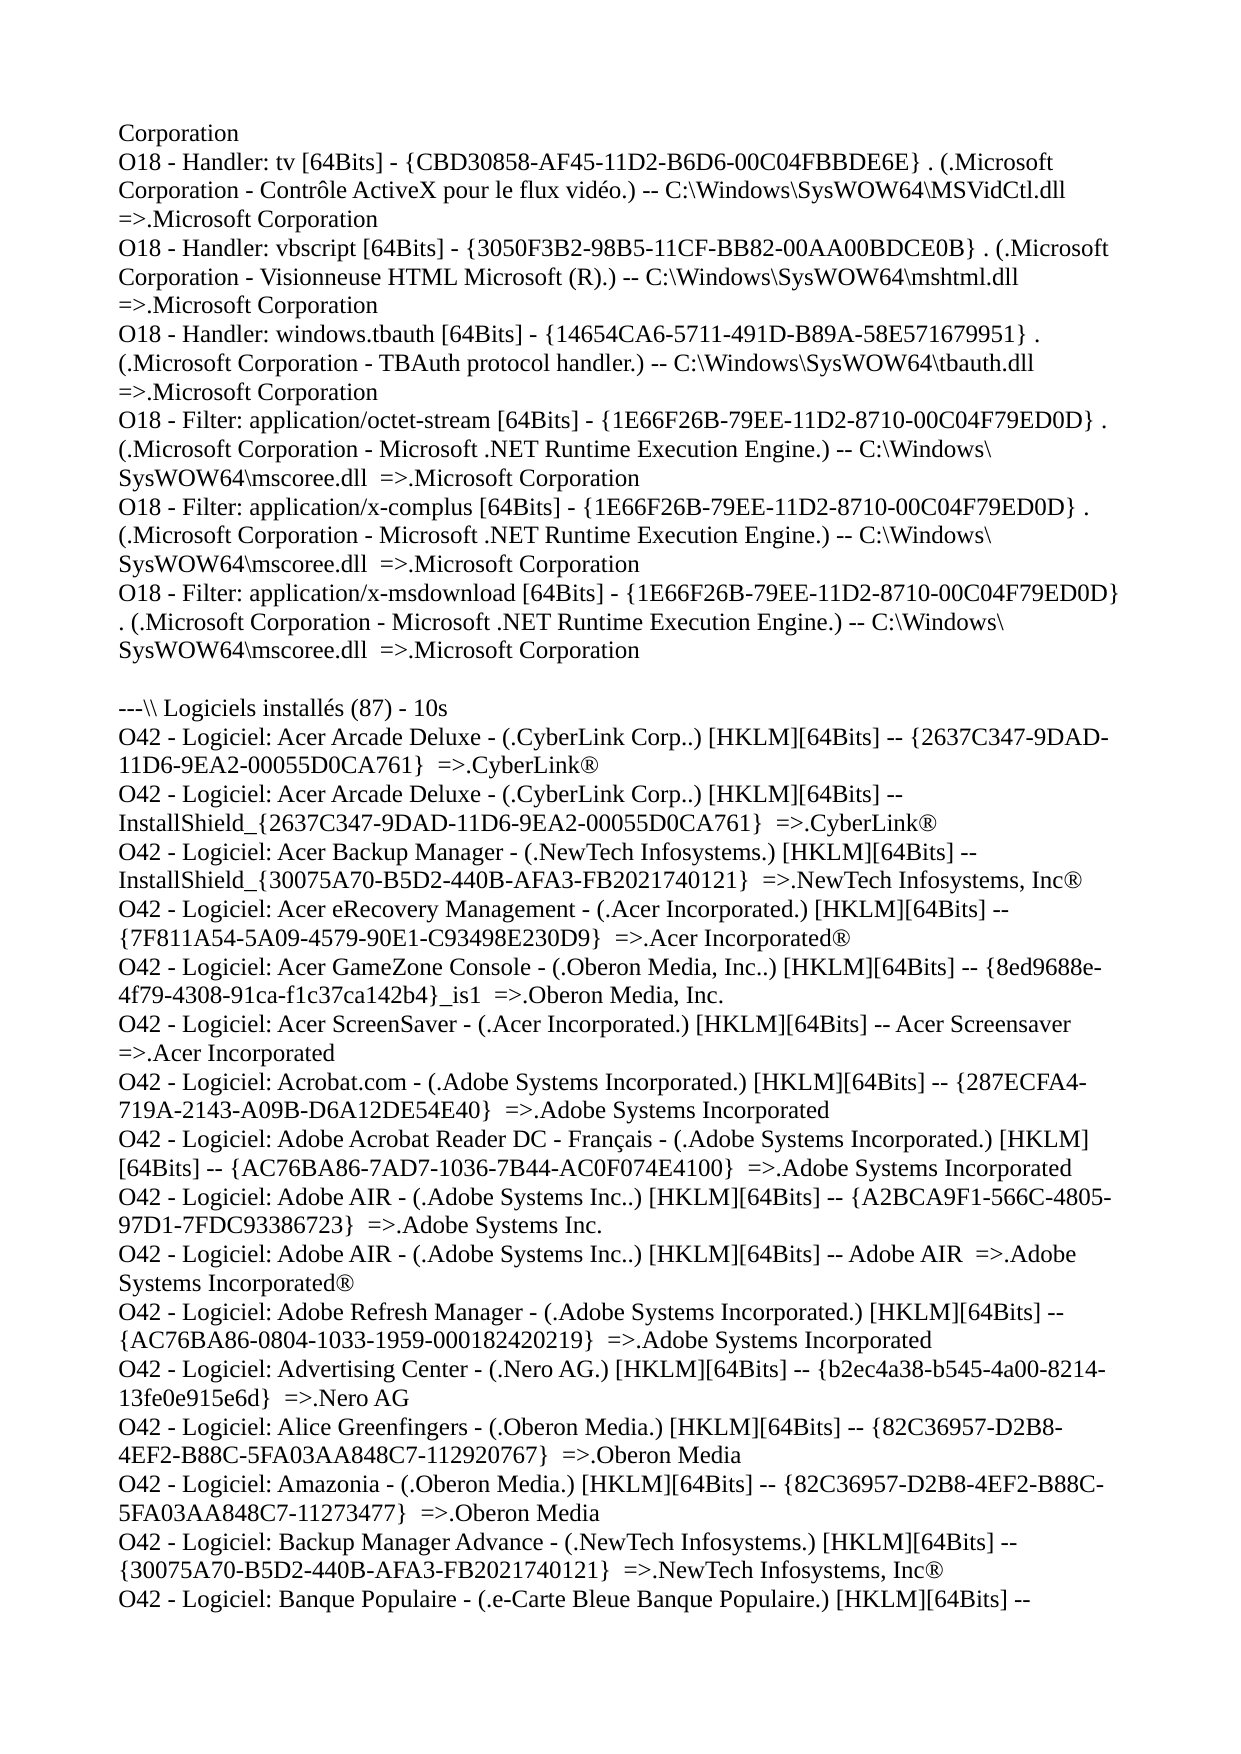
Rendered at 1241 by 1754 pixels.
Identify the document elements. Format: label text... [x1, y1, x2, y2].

text O42 - Logiciel: Adobe AIR - (.Adobe Systems Inc..) [HKLM][64Bits] -- {A2BCA9F1-566C-4805-97D1-7FDC93386723} =>.Adobe Systems Inc. [118, 1182, 1122, 1239]
text O18 - Filter: application/x-msdownload [64Bits] - {1E66F26B-79EE-11D2-8710-00C04F79ED0D} . (.Microsoft Corporation - Microsoft .NET Runtime Execution Engine.) -- C:\Windows\SysWOW64\mscoree.dll =>.Microsoft Corporation [118, 578, 1122, 664]
text O42 - Logiciel: Amazonia - (.Oberon Media.) [HKLM][64Bits] -- {82C36957-D2B8-4EF2-B88C-5FA03AA848C7-11273477} =>.Oberon Media [118, 1469, 1122, 1527]
text O18 - Filter: application/octet-stream [64Bits] - {1E66F26B-79EE-11D2-8710-00C04F79ED0D} . (.Microsoft Corporation - Microsoft .NET Runtime Execution Engine.) -- C:\Windows\SysWOW64\mscoree.dll =>.Microsoft Corporation [118, 406, 1122, 492]
text O42 - Logiciel: Advertising Center - (.Nero AG.) [HKLM][64Bits] -- {b2ec4a38-b545-4a00-8214-13fe0e915e6d} =>.Nero AG [118, 1354, 1122, 1412]
text O42 - Logiciel: Adobe Acrobat Reader DC - Français - (.Adobe Systems Incorporated.) [HKLM][64Bits] -- {AC76BA86-7AD7-1036-7B44-AC0F074E4100} =>.Adobe Systems Incorporated [118, 1124, 1122, 1182]
text O18 - Handler: windows.tbauth [64Bits] - {14654CA6-5711-491D-B89A-58E571679951} . (.Microsoft Corporation - TBAuth protocol handler.) -- C:\Windows\SysWOW64\tbauth.dll =>.Microsoft Corporation [118, 319, 1122, 406]
text O18 - Filter: application/x-complus [64Bits] - {1E66F26B-79EE-11D2-8710-00C04F79ED0D} . (.Microsoft Corporation - Microsoft .NET Runtime Execution Engine.) -- C:\Windows\SysWOW64\mscoree.dll =>.Microsoft Corporation [118, 492, 1122, 578]
text O42 - Logiciel: Acer Backup Manager - (.NewTech Infosystems.) [HKLM][64Bits] -- InstallShield_{30075A70-B5D2-440B-AFA3-FB2021740121} =>.NewTech Infosystems, Inc® [118, 837, 1122, 894]
text O42 - Logiciel: Acer Arcade Deluxe - (.CyberLink Corp..) [HKLM][64Bits] -- InstallShield_{2637C347-9DAD-11D6-9EA2-00055D0CA761} =>.CyberLink® [118, 779, 1122, 837]
text Corporation [118, 118, 1122, 147]
text O18 - Handler: vbscript [64Bits] - {3050F3B2-98B5-11CF-BB82-00AA00BDCE0B} . (.Microsoft Corporation - Visionneuse HTML Microsoft (R).) -- C:\Windows\SysWOW64\mshtml.dll =>.Microsoft Corporation [118, 233, 1122, 319]
text O42 - Logiciel: Acer ScreenSaver - (.Acer Incorporated.) [HKLM][64Bits] -- Acer Screensaver =>.Acer Incorporated [118, 1009, 1122, 1067]
text O42 - Logiciel: Acrobat.com - (.Adobe Systems Incorporated.) [HKLM][64Bits] -- {287ECFA4-719A-2143-A09B-D6A12DE54E40} =>.Adobe Systems Incorporated [118, 1067, 1122, 1124]
text O42 - Logiciel: Adobe AIR - (.Adobe Systems Inc..) [HKLM][64Bits] -- Adobe AIR =>.Adobe Systems Incorporated® [118, 1239, 1122, 1297]
text O42 - Logiciel: Backup Manager Advance - (.NewTech Infosystems.) [HKLM][64Bits] -- {30075A70-B5D2-440B-AFA3-FB2021740121} =>.NewTech Infosystems, Inc® [118, 1527, 1122, 1584]
text O42 - Logiciel: Alice Greenfingers - (.Oberon Media.) [HKLM][64Bits] -- {82C36957-D2B8-4EF2-B88C-5FA03AA848C7-112920767} =>.Oberon Media [118, 1412, 1122, 1469]
text O42 - Logiciel: Acer Arcade Deluxe - (.CyberLink Corp..) [HKLM][64Bits] -- {2637C347-9DAD-11D6-9EA2-00055D0CA761} =>.CyberLink® [118, 722, 1122, 779]
text O42 - Logiciel: Acer GameZone Console - (.Oberon Media, Inc..) [HKLM][64Bits] -- {8ed9688e-4f79-4308-91ca-f1c37ca142b4}_is1 =>.Oberon Media, Inc. [118, 952, 1122, 1009]
text ---\\ Logiciels installés (87) - 10s [118, 693, 1122, 722]
text O42 - Logiciel: Acer eRecovery Management - (.Acer Incorporated.) [HKLM][64Bits] -- {7F811A54-5A09-4579-90E1-C93498E230D9} =>.Acer Incorporated® [118, 894, 1122, 952]
text O18 - Handler: tv [64Bits] - {CBD30858-AF45-11D2-B6D6-00C04FBBDE6E} . (.Microsoft Corporation - Contrôle ActiveX pour le flux vidéo.) -- C:\Windows\SysWOW64\MSVidCtl.dll =>.Microsoft Corporation [118, 147, 1122, 233]
text O42 - Logiciel: Banque Populaire - (.e-Carte Bleue Banque Populaire.) [HKLM][64Bits] [118, 1584, 1122, 1613]
text O42 - Logiciel: Adobe Refresh Manager - (.Adobe Systems Incorporated.) [HKLM][64Bits] -- {AC76BA86-0804-1033-1959-000182420219} =>.Adobe Systems Incorporated [118, 1297, 1122, 1354]
